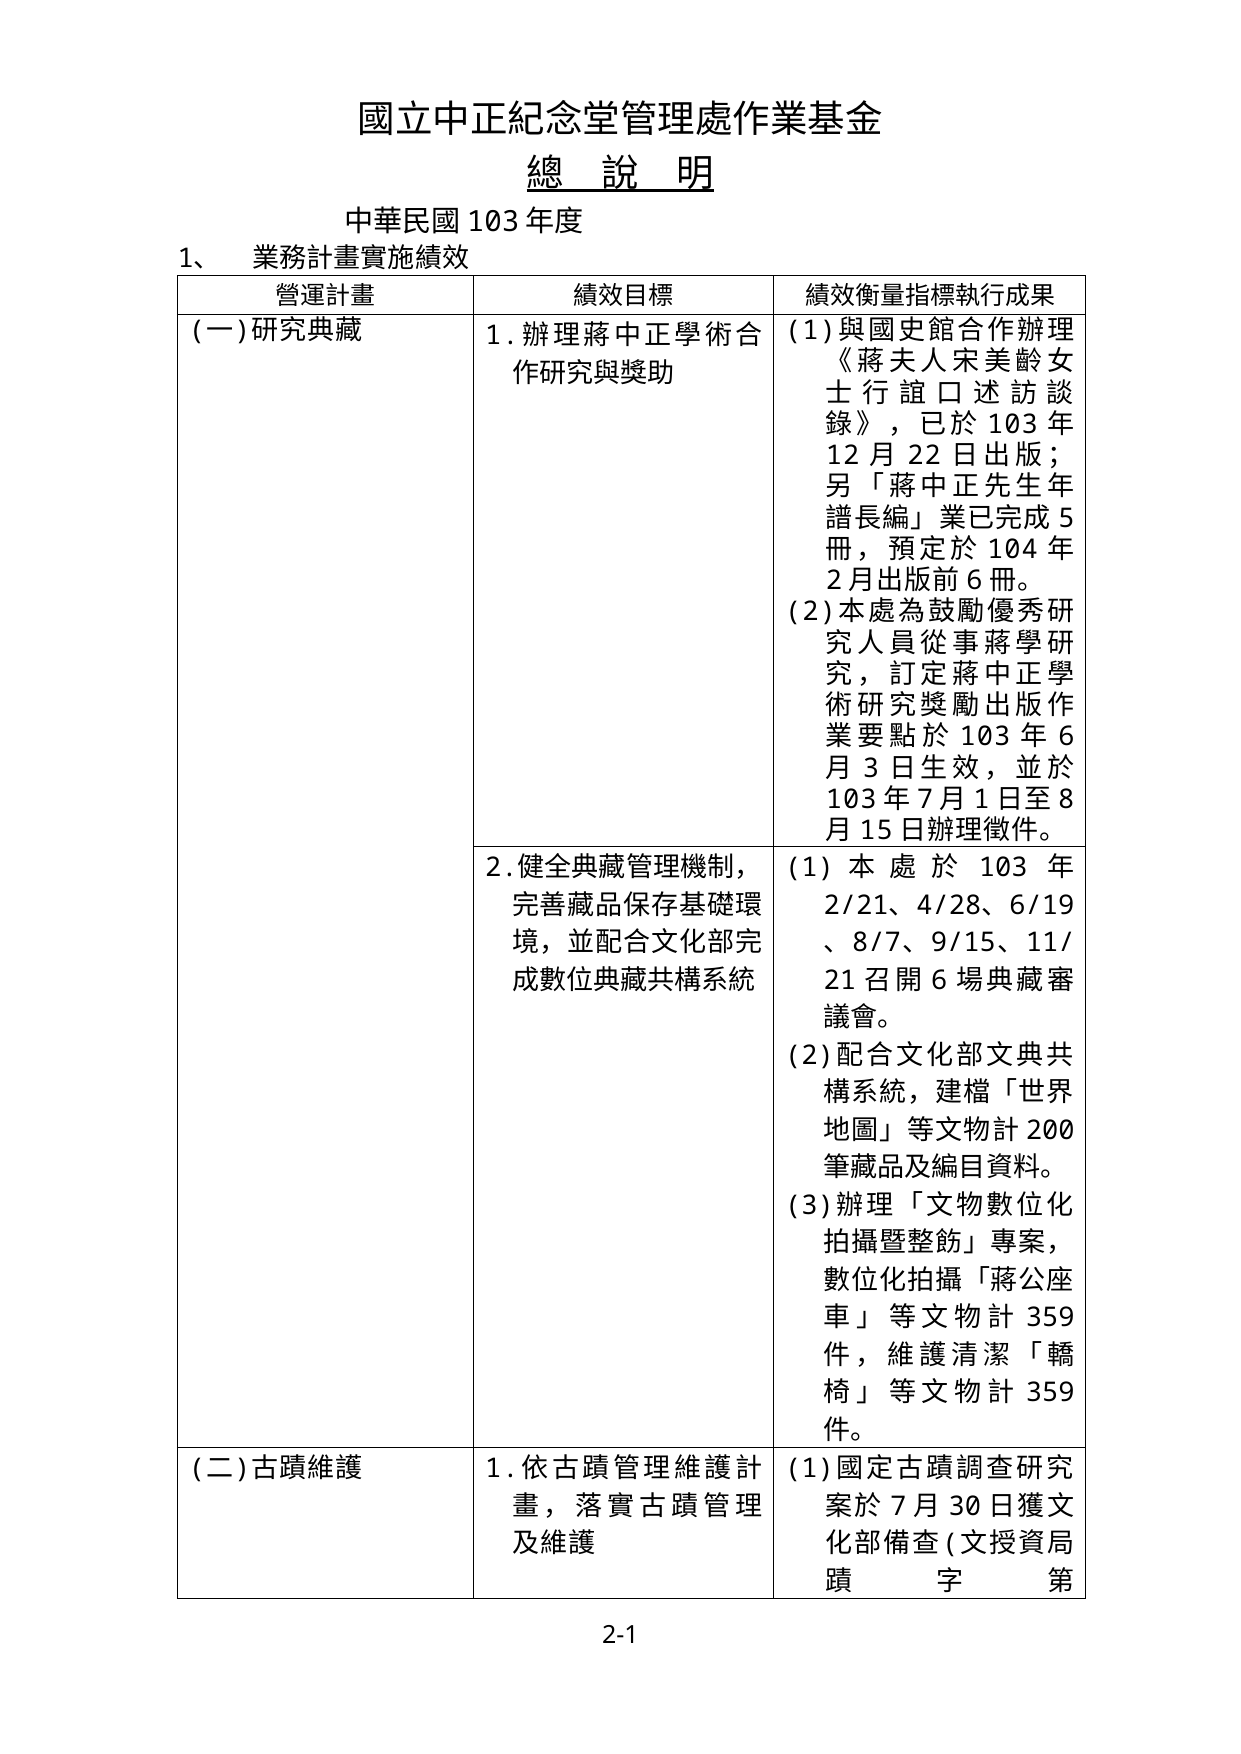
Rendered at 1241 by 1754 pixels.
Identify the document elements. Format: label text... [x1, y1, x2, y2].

table_cell (1)與國史館合作辦理《蔣夫人宋美齡女士行誼口述訪談錄》，已於103年12月22日出版；另「蔣中正先生年譜長編」業已完成5冊，預定於104年2月出版前6冊。 (2)本處為鼓勵優秀研究人員從事蔣學研究，訂定蔣中正學術研究獎勵出版作業要點於103年6月3日生效，並於103年7月1日至8月15日辦理徵件。 [774, 315, 1085, 846]
table_cell (二)古蹟維護 [178, 1448, 473, 1598]
list 業務計畫實施績效 [177, 239, 1063, 275]
table_cell (1)國定古蹟調查研究案於7月30日獲文化部備查(文授資局蹟字第 [774, 1448, 1085, 1598]
table_cell 2.健全典藏管理機制，完善藏品保存基礎環境，並配合文化部完成數位典藏共構系統 [474, 847, 773, 1447]
table_cell (1)本處於103年2/21、4/28、6/19、8/7、9/15、11/21召開6場典藏審議會。 (2)配合文化部文典共構系統，建檔「世界地圖」等文物計200筆藏品及編目資料。 (3)辦理「文物數位化拍攝暨整飭」專案，數位化拍攝「蔣公座車」等文物計359件，維護清潔「轎椅」等文物計359件。 [774, 847, 1085, 1447]
table_cell 1.依古蹟管理維護計畫，落實古蹟管理及維護 [474, 1448, 773, 1598]
table_header 績效目標 [474, 276, 773, 313]
table_cell 1.辦理蔣中正學術合作研究與獎助 [474, 315, 773, 846]
table_header 營運計畫 [178, 276, 473, 313]
table_cell (一)研究典藏 [178, 315, 473, 1447]
table_header 績效衡量指標執行成果 [774, 276, 1085, 313]
